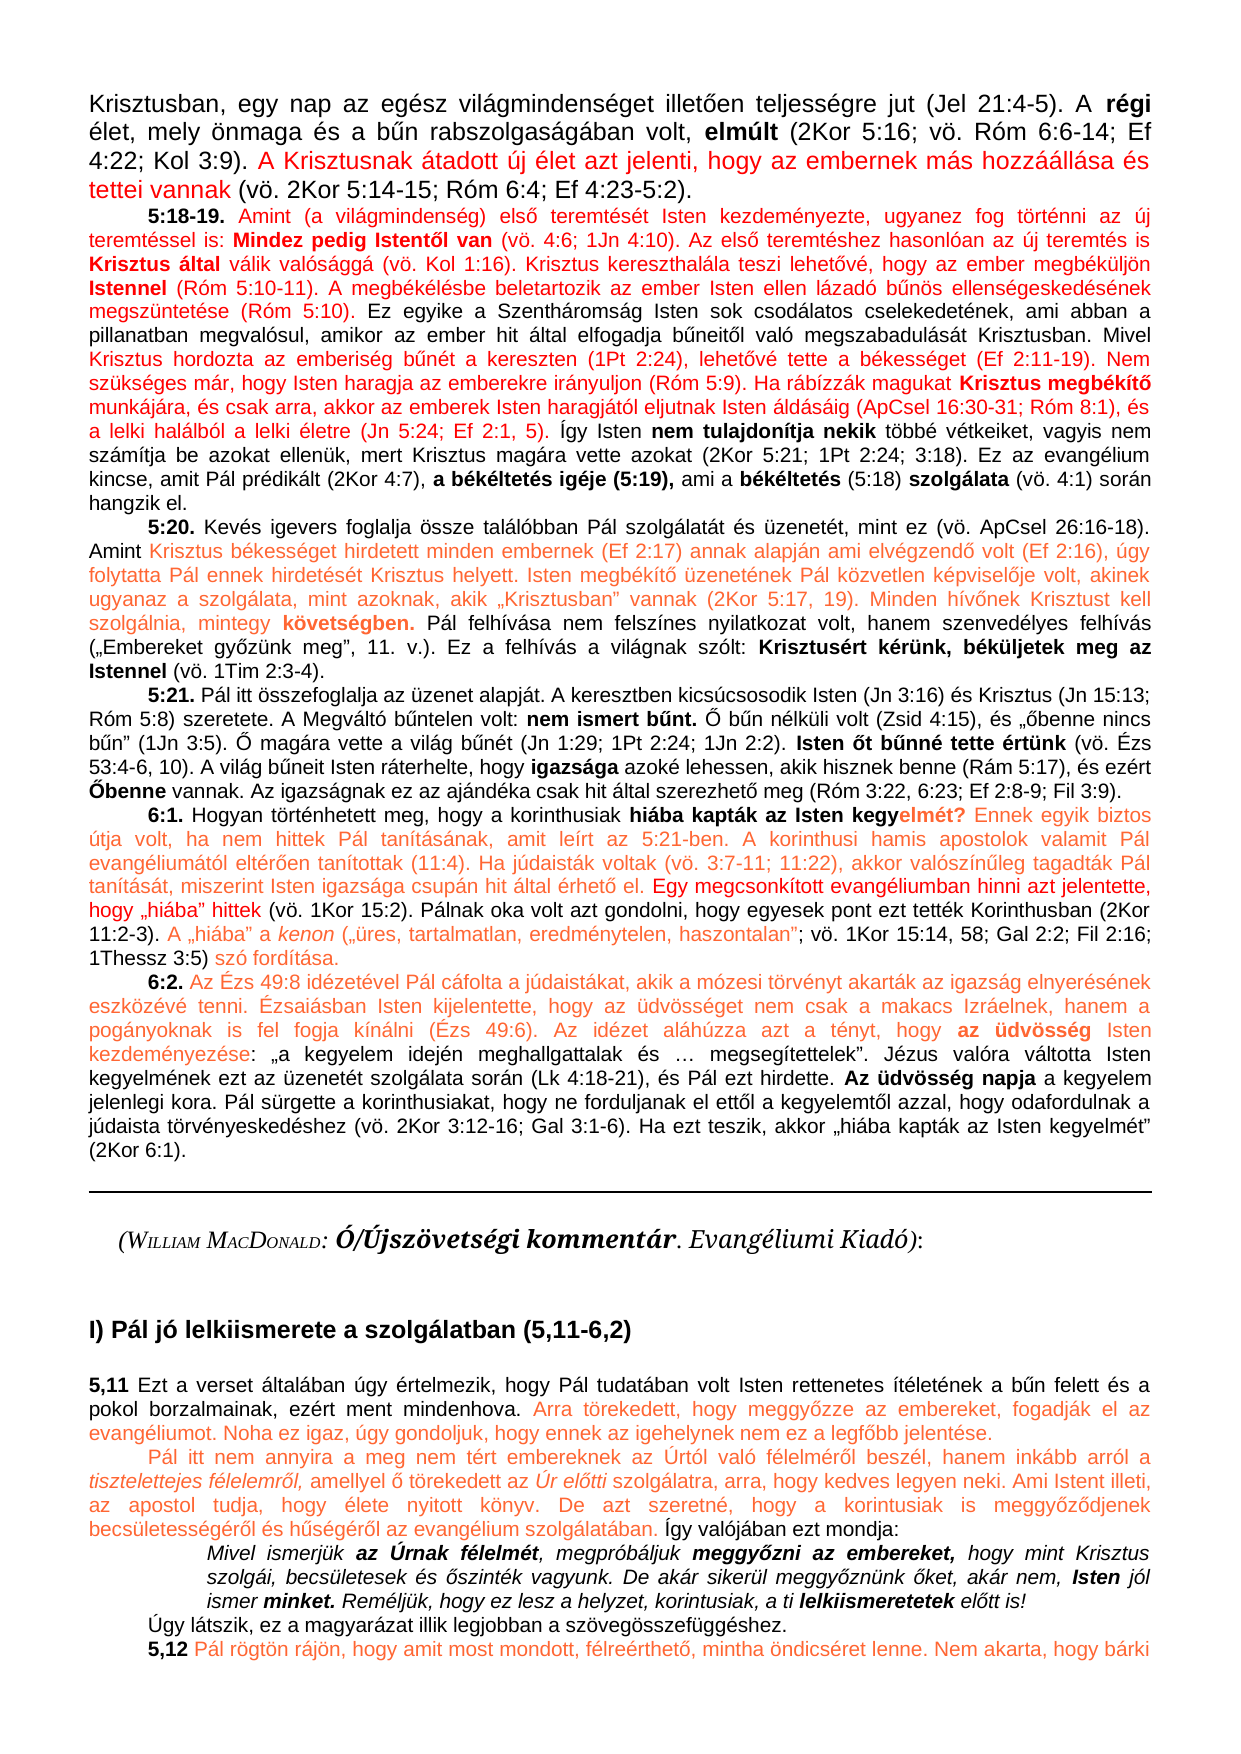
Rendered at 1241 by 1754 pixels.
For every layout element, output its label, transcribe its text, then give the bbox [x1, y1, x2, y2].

text Mivel ismerjük az Úrnak félelmét, megpróbáljuk meggyőzni az embereket, hogy mint Krisztus szolgái, becsületesek és őszinték vagyunk. De akár sikerül meggyőznünk őket, akár nem, Isten jól ismer minket. Reméljük, hogy ez lesz a helyzet, korintusiak, a ti lelkiismeretetek előtt is! [207, 1541, 1152, 1613]
text 5:21. Pál itt összefoglalja az üzenet alapját. A keresztben kicsúcsosodik Isten (Jn 3:16) és Krisztus (Jn 15:13; Róm 5:8) szeretete. A Megváltó bűntelen volt: nem ismert bűnt. Ő bűn nélküli volt (Zsid 4:15), és „őbenne nincs bűn” (1Jn 3:5). Ő magára vette a világ bűnét (Jn 1:29; 1Pt 2:24; 1Jn 2:2). Isten őt bűnné tette értünk (vö. Ézs 53:4-6, 10). A világ bűneit Isten ráterhelte, hogy igazsága azoké lehessen, akik hisznek benne (Rám 5:17), és ezért Őbenne vannak. Az igazságnak ez az ajándéka csak hit által szerezhető meg (Róm 3:22, 6:23; Ef 2:8-9; Fil 3:9). [88, 683, 1152, 802]
text (William MacDonald: Ó/Újszövetségi kommentár. Evangéliumi Kiadó): [88, 1192, 1152, 1285]
text 5,12 Pál rögtön rájön, hogy amit most mondott, félreérthető, mintha öndicséret lenne. Nem akarta, hogy bárki [88, 1637, 1152, 1661]
text 5:20. Kevés igevers foglalja össze találóbban Pál szolgálatát és üzenetét, mint ez (vö. ApCsel 26:16-18). Amint Krisztus békességet hirdetett minden embernek (Ef 2:17) annak alapján ami elvégzendő volt (Ef 2:16), úgy folytatta Pál ennek hirdetését Krisztus helyett. Isten megbékítő üzenetének Pál közvetlen képviselője volt, akinek ugyanaz a szolgálata, mint azoknak, akik „Krisztusban” vannak (2Kor 5:17, 19). Minden hívőnek Krisztust kell szolgálnia, mintegy követségben. Pál felhívása nem felszínes nyilatkozat volt, hanem szenvedélyes felhívás („Embereket győzünk meg”, 11. v.). Ez a felhívás a világnak szólt: Krisztusért kérünk, béküljetek meg az Istennel (vö. 1Tim 2:3-4). [88, 515, 1152, 683]
text 5:18-19. Amint (a világmindenség) első teremtését Isten kezdeményezte, ugyanez fog történni az új teremtéssel is: Mindez pedig Istentől van (vö. 4:6; 1Jn 4:10). Az első teremtéshez hasonlóan az új teremtés is Krisztus által válik valósággá (vö. Kol 1:16). Krisztus kereszthalála teszi lehetővé, hogy az ember megbéküljön Istennel (Róm 5:10-11). A megbékélésbe beletartozik az ember Isten ellen lázadó bűnös ellenségeskedésének megszüntetése (Róm 5:10). Ez egyike a Szentháromság Isten sok csodálatos cselekedetének, ami abban a pillanatban megvalósul, amikor az ember hit által elfogadja bűneitől való megszabadulását Krisztusban. Mivel Krisztus hordozta az emberiség bűnét a kereszten (1Pt 2:24), lehetővé tette a békességet (Ef 2:11-19). Nem szükséges már, hogy Isten haragja az emberekre irányuljon (Róm 5:9). Ha rábízzák magukat Krisztus megbékítő munkájára, és csak arra, akkor az emberek Isten haragjától eljutnak Isten áldásáig (ApCsel 16:30-31; Róm 8:1), és a lelki halálból a lelki életre (Jn 5:24; Ef 2:1, 5). Így Isten nem tulajdonítja nekik többé vétkeiket, vagyis nem számítja be azokat ellenük, mert Krisztus magára vette azokat (2Kor 5:21; 1Pt 2:24; 3:18). Ez az evangélium kincse, amit Pál prédikált (2Kor 4:7), a békéltetés igéje (5:19), ami a békéltetés (5:18) szolgálata (vö. 4:1) során hangzik el. [88, 203, 1152, 515]
text 5,11 Ezt a verset általában úgy értelmezik, hogy Pál tudatában volt Isten rettenetes ítéletének a bűn felett és a pokol borzalmainak, ezért ment mindenhova. Arra törekedett, hogy meggyőzze az embereket, fogadják el az evangéliumot. Noha ez igaz, úgy gondoljuk, hogy ennek az igehelynek nem ez a legfőbb jelentése. [88, 1373, 1152, 1445]
text Úgy látszik, ez a magyarázat illik legjobban a szövegösszefüggéshez. [88, 1613, 1152, 1637]
text Krisztusban, egy nap az egész világmindenséget illetően teljességre jut (Jel 21:4-5). A régi élet, mely önmaga és a bűn rabszolgaságában volt, elmúlt (2Kor 5:16; vö. Róm 6:6-14; Ef 4:22; Kol 3:9). A Krisztusnak átadott új élet azt jelenti, hogy az embernek más hozzáállása és tettei vannak (vö. 2Kor 5:14-15; Róm 6:4; Ef 4:23-5:2). [88, 88, 1152, 203]
text I) Pál jó lelkiismerete a szolgálatban (5,11-6,2) [88, 1315, 1152, 1343]
text 6:1. Hogyan történhetett meg, hogy a korinthusiak hiába kapták az Isten kegyelmét? Ennek egyik biztos útja volt, ha nem hittek Pál tanításának, amit leírt az 5:21-ben. A korinthusi hamis apostolok valamit Pál evangéliumától eltérően tanítottak (11:4). Ha júdaisták voltak (vö. 3:7-11; 11:22), akkor valószínűleg tagadták Pál tanítását, miszerint Isten igazsága csupán hit által érhető el. Egy megcsonkított evangéliumban hinni azt jelentette, hogy „hiába” hittek (vö. 1Kor 15:2). Pálnak oka volt azt gondolni, hogy egyesek pont ezt tették Korinthusban (2Kor 11:2-3). A „hiába” a kenon („üres, tartalmatlan, eredménytelen, haszontalan”; vö. 1Kor 15:14, 58; Gal 2:2; Fil 2:16; 1Thessz 3:5) szó fordítása. [88, 802, 1152, 970]
text Pál itt nem annyira a meg nem tért embereknek az Úrtól való félelméről beszél, hanem inkább arról a tisztelettejes félelemről, amellyel ő törekedett az Úr előtti szolgálatra, arra, hogy kedves legyen neki. Ami Istent illeti, az apostol tudja, hogy élete nyitott könyv. De azt szeretné, hogy a korintusiak is meggyőződjenek becsületességéről és hűségéről az evangélium szolgálatában. Így valójában ezt mondja: [88, 1445, 1152, 1541]
text 6:2. Az Ézs 49:8 idézetével Pál cáfolta a júdaistákat, akik a mózesi törvényt akarták az igazság elnyerésének eszközévé tenni. Ézsaiásban Isten kijelentette, hogy az üdvösséget nem csak a makacs Izráelnek, hanem a pogányoknak is fel fogja kínálni (Ézs 49:6). Az idézet aláhúzza azt a tényt, hogy az üdvösség Isten kezdeményezése: „a kegyelem idején meghallgattalak és … megsegítettelek”. Jézus valóra váltotta Isten kegyelmének ezt az üzenetét szolgálata során (Lk 4:18-21), és Pál ezt hirdette. Az üdvösség napja a kegyelem jelenlegi kora. Pál sürgette a korinthusiakat, hogy ne forduljanak el ettől a kegyelemtől azzal, hogy odafordulnak a júdaista törvényeskedéshez (vö. 2Kor 3:12-16; Gal 3:1-6). Ha ezt teszik, akkor „hiába kapták az Isten kegyelmét” (2Kor 6:1). [88, 970, 1152, 1162]
